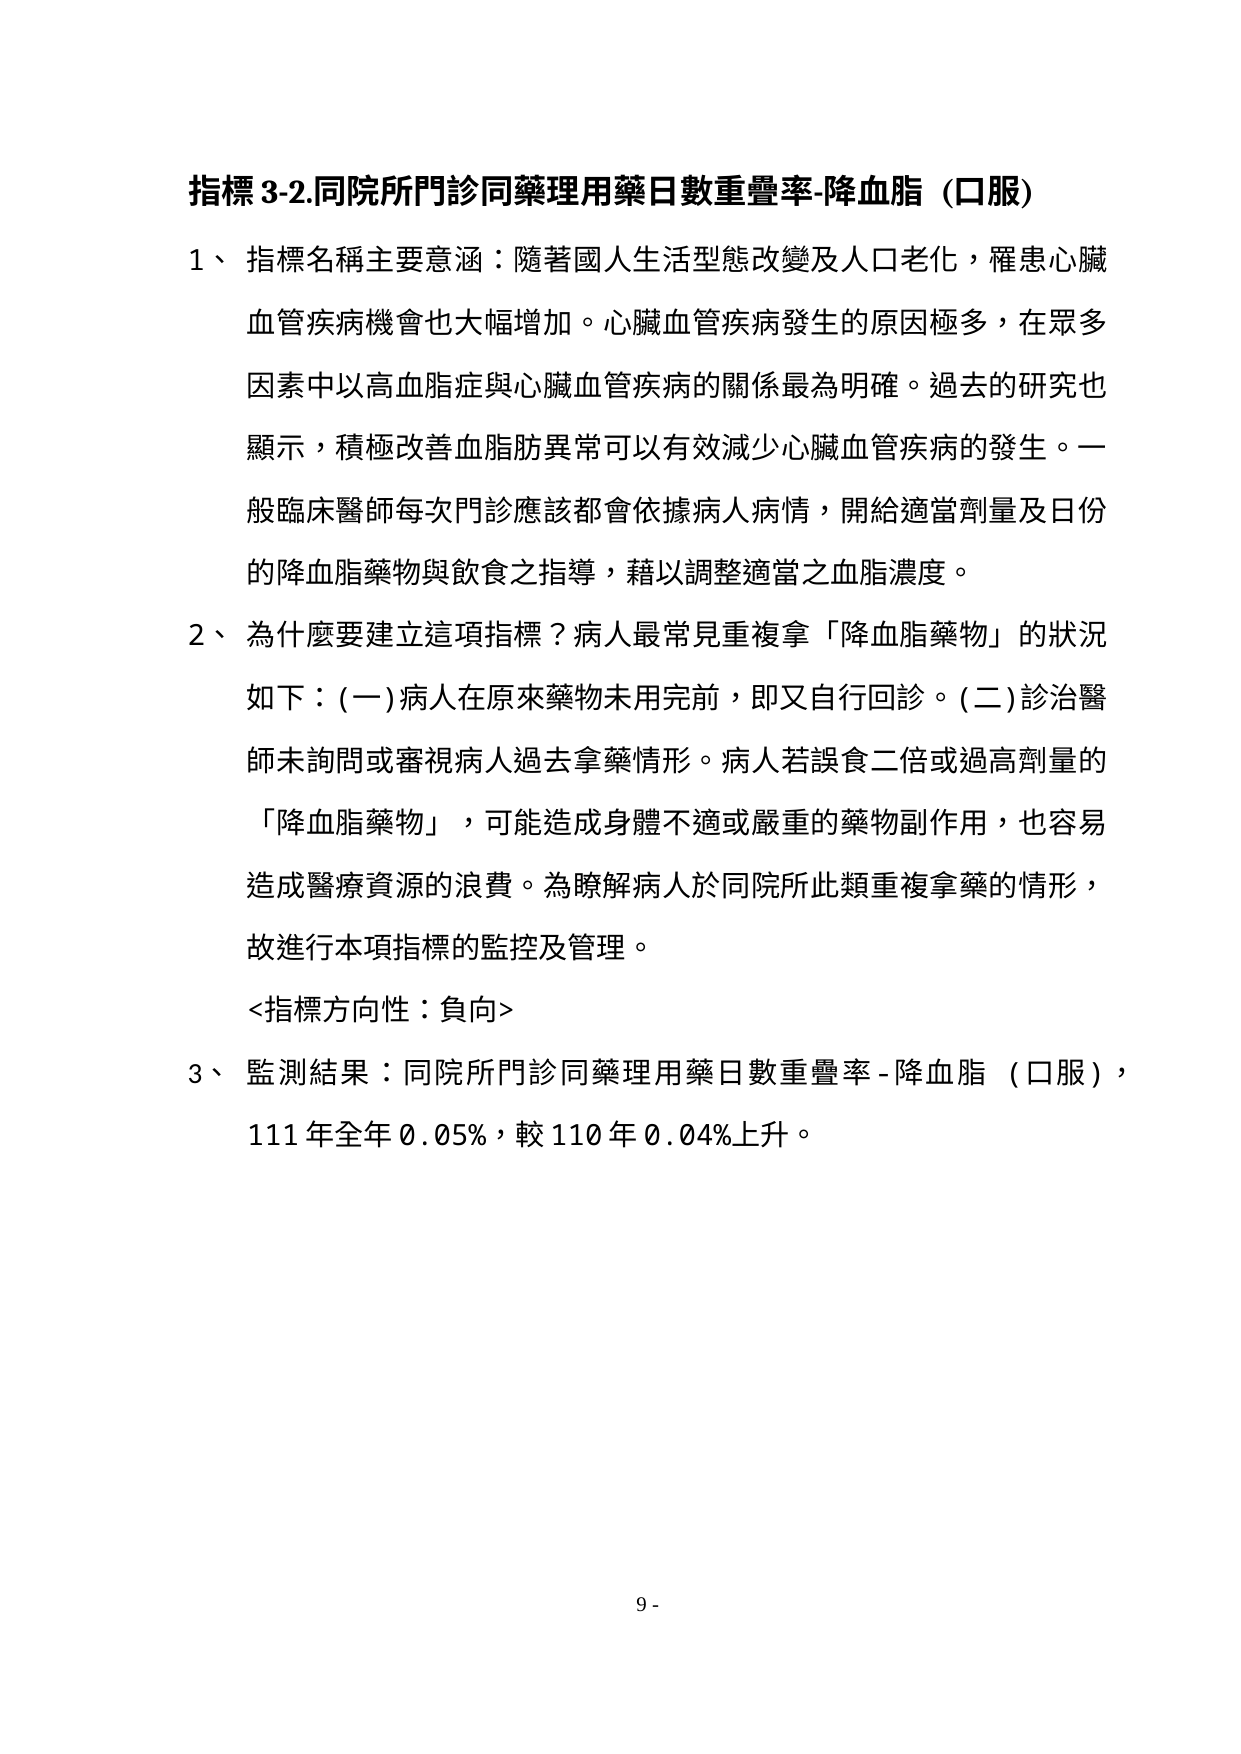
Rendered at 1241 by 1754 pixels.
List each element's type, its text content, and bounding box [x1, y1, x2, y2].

subtitle 指標3-2.同院所門診同藥理用藥日數重疊率-降血脂 (口服) [188, 148, 1109, 210]
text <指標方向性：負向> [247, 967, 1107, 1029]
list 指標名稱主要意涵：隨著國人生活型態改變及人口老化，罹患心臟血管疾病機會也大幅增加。心臟血管疾病發生的原因極多，在眾多因素中以高血脂症與心臟血管疾病的關係最為明確。過去的研究也顯示，積極改善血脂肪異常可以有效減少心臟血管疾病的發生。一般臨床醫師每次門診應該都會依據病人病情，開給適當劑量及日份的降血脂藥物與飲食之指導，藉以調整適當之血脂濃度。 [187, 217, 1107, 592]
list 為什麼要建立這項指標？病人最常見重複拿「降血脂藥物」的狀況如下：(一)病人在原來藥物未用完前，即又自行回診。(二)診治醫師未詢問或審視病人過去拿藥情形。病人若誤食二倍或過高劑量的「降血脂藥物」，可能造成身體不適或嚴重的藥物副作用，也容易造成醫療資源的浪費。為瞭解病人於同院所此類重複拿藥的情形，故進行本項指標的監控及管理。 [187, 592, 1107, 967]
list 監測結果：同院所門診同藥理用藥日數重疊率-降血脂 (口服)，111年全年0.05%，較110年0.04%上升。 [187, 1029, 1107, 1154]
